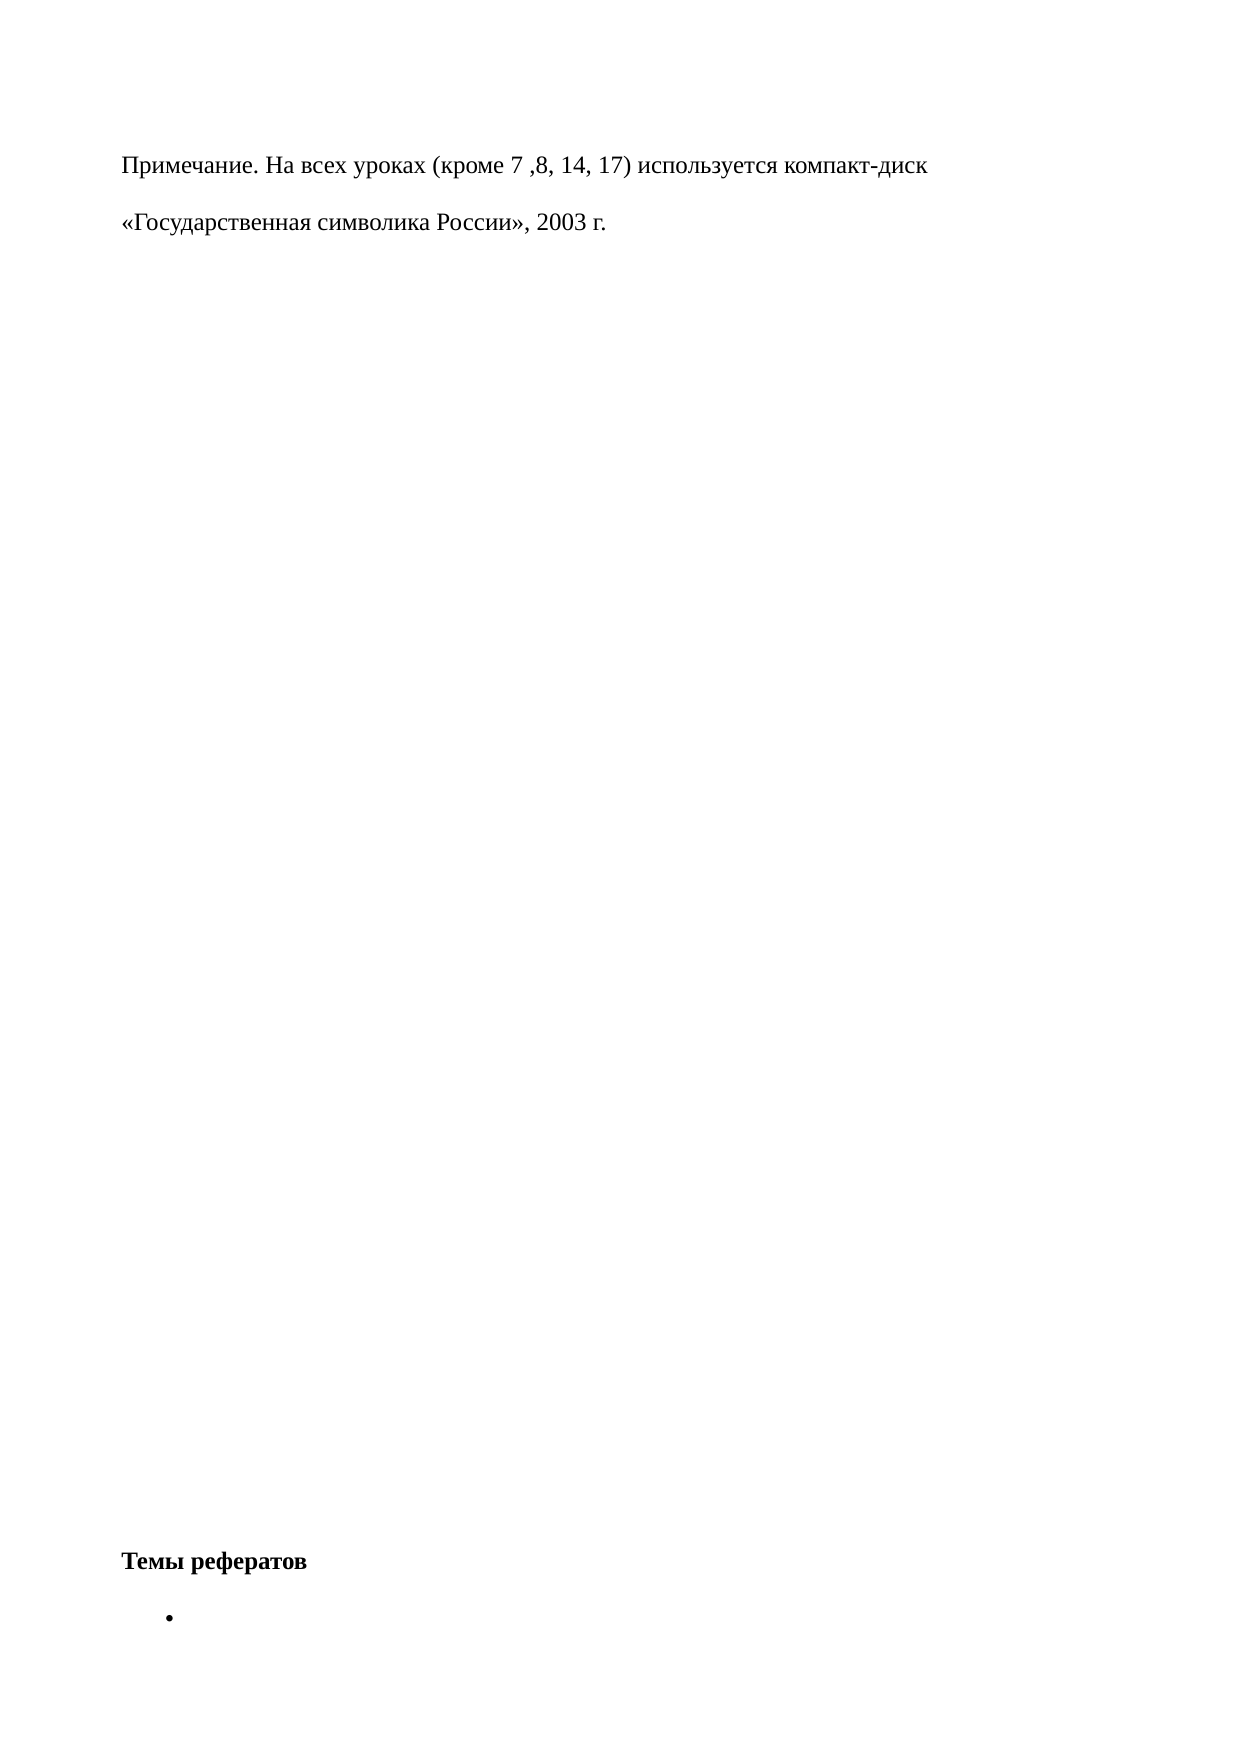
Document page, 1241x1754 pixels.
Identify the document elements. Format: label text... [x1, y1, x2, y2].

table_header Программа элективного курса «Государственные символы России» предназначена для предпрофильной подготовки учащихся 9 класса с ориентацией на гуманитарный профиль. Государственные символы – это свидетельство суверенитета государства, по которым его узнают во всем мире. Это воплощение истории Отечества и отражение его настоящего, зрительный и музыкальный образ нашей страны, ее обозначение на международной арене. Без знания истории своих символов, их почитания, без понимания смысла, заложенного в них, невозможно личностное и социальное становление юного гражданина России. Содержание программы знакомит учащихся с историей возникновения государственных символов; показывает их развитие на протяжении веков, знакомит с людьми, непосредственно связанными с созданием государственных символов России. Привлечение межпредметных знаний по геральдике, сфрагистике, вексиллологии позволяет повысить интерес к историческому прошлому своей страны, национальной культуре, историческим традициям. Актуальность данного курса заключается в том, что он является пробным, это позволяет решить ряд задач: дать возможность учащимся реализовать свой интерес к данному профилю, проверить готовность учащихся осваивать данный профиль на повышенном уровне, создать условия для подготовки к экзамену по выбору. Цель и задачи курса cпособствование мотивации выбора истории для последующего изучения в профильной школе; удовлетворение интереса учащихся к предмету; уточнение готовности учащихся к обучению в выбранном профиле; развитие внутренней мотивации учения: повышение интереса к изучению истории своей Родины; раскрытие роли государственных символов (флага, герба, гимна) в истории России; развитие исследовательского и творческого потенциала учащихся; формирование уважительного отношения к символам государства как памятников прошлого и достояния современности; в целях социализации школьников: развитие навыков социального взаимодействия через групповую деятельность при выполнении проблемных и творческих заданий; воспитание гражданственности, патриотизма, уважения к родной стране, ее истории; развитие у школьников понимания ценностей демократического общества и важнейших качеств личности формирование обще учебных навыков учащихся: умения работать с научно-популярной и справочной литературой, сравнивать, выделять главное, обобщать, систематизировать материалы, делать выводы развитие коммуникативных умений: вести диалог, грамотно строить монологическую речь, выступать с докладами, сообщениями стимулирование потребности и способности к самообразованию, личностное целеполагание ^ Области применения программы Программа предназначена для учащихся 9 класса, она рассчитана на ориентацию учащихся в выборе гуманитарного профиля обучения в средней школе. ^ Новизна программы относительно программы систематического курса истории проявляется в знакомстве со вспомогательными историческими дисциплинами: сфрагистикой, вексиллологией, геральдикой. ^ Учебный план ^ Содержание программы. Тема 1. Государственный герб Формируемые понятия Герб. Геральдика. Составные части герба: щит, мантия, щитодержатели, девиз. Геральдические фигуры. Сфрагистика. Эмблема. Канон. Распределение занятий по теме Занятие 1. Что такое герб? Современный государственный герб РФ Занятие 2. Составные части герба. Знаки и эмблемы Руси Занятие 3. Печать 1497 года. Ездец и Святой Георгий Занятие 4. Откуда двуглавый орел «прилетел» в Россию? Занятие 5. Российский герб в ΧVI – XIX веках Занятие 6. Государственные гербы нашей страны в 1917 – 1993 годах Занятие 7. Гербы Твери, Тверской области и Западной Двины Занятие 8. Обобщение знаний по теме Ожидаемые результаты После знакомства с материалами темы учащиеся будут иметь представление о науке геральдике; о возникновении герба России; о том, как видоизменялся герб России в XV – XX веках; о версиях, откуда двуглавый орел «прилетел» в Россию; об истории создания герба Саратова, В результате изучения темы они должны уметь трактовать смысл эмблем, составивших основу герба России; работать со справочной литературой; определять и объяснять понятия; осуществлять перенос знаний (межпредметные связи); грамотно строить монологическую речь, выступать с сообщениями. ^ Тема 2. Государственный флаг Формируемые понятия Флаг. Андреевский флаг. Знамя. Знамя Победы. Вексиллология. Виды знамен: штандарты, вымпел, хоругвь, бунчук. Распределение занятий по теме Занятие 1. Флаг и знамя. Современный государственный флаг РФ Занятие 2. Знамена допетровской Руси Занятие 3. Рождение российского флага. Российские флаги от Петра I до Николая II Занятие 4. Флаги советской эпохи. Флаг Саратовской области Ожидаемые результаты Изучив материал темы учащиеся будут иметь представления об истории возникновения флага и знамени, о видах знамён; о флагах советской эпохи; о флаге области; о происхождении российского триколора В результате изучения темы они должны уметь различать флаг и знамя; объяснять понятия; объяснять идеи, заложенные в российских флагах разных эпох; сопоставлять эволюцию российской государственности и эволюцию российского флага. Тема 3. Государственный гимн Формируемые понятия Гимн. Канты. Гвардейские марши. Распределение занятий по теме Занятие 1. Гимн – символ страны. Государственный гимн РФ Занятие 2. Из истории гимна Занятие 3. Первый официальный гимн «Боже, царя храни!» и неофициальные гимны «Славься», «Прощание славянки» Занятие 4. Гимны страны Советов Ожидаемые результаты Изучив материал темы учащиеся будут иметь представления о том, что такое гимн; о первых государственных гимнах и их авторах; о гимнах страны Советов и их создателях. В результате изучения темы они должны уметь определять идею гимна; определять и объяснять понятия; выступать с сообщениями; добывать, обобщать и систематизировать информацию. ^ Тема 4. Итоговое занятие Проверка и обобщение знаний. Резерв – 1 час. Методические рекомендации по преподаванию элективного курса Чтобы достичь целей предпрофильной подготовки учащихся, а также, чтобы процесс познания не стал монотонным, а помогал развитию познавательных способностей, необходимо в процессе изучения программы элективного курса использовать разнообразные средства обучения и воспитания: практические, эмоциональные, предметные, а также разнообразные методы обучения: словесный, наглядный, практический. В качестве метода стимулирования учебно-познавательной деятельности учащихся в ходе освоения данной программы, предполагается использование активных методов обучения и разнообразие ее видов: работу с различными источниками (Конституцией РФ, Федеральными законами о флаге, гербе, гимне Российской Федерации, иллюстративными материалами, справочной литературой, а также электронными пособиями). Формой отчетности по изучению элективного курса может быть зачёт, викторина, защита проектных работ, написание рефератов. Поэтому в программе приводится перечень тем рефератов, проектных работ, а также список литературы для учителей и учащихся. ^ Тематическое планирование Примечание. На всех уроках (кроме 7 ,8, 14, 17) используется компакт-диск «Государственная символика России», 2003 г. Темы рефератов Образ Святого Георгия на Руси Двуглавый орёл в Византии и Западной Европе Эволюция герба России в ΧVΙΙ в. Российский герб в XVIII в. «Учёный- нумизмат» из Европы – Бернгард Кёне Герб Временного правительства. «Мирискусник» И.Я. Билибин Серп и молот в работах художника С.В.Чехонина Герб СССР и его создатели Стяги Древней Руси Возникновение российского триколора. Знамя Победы История гимнов на Руси Создатели гимна Российской империи В.А.Жуковский и А.Ф.Львов Авторы гимна новой России: С.Михалков и А.Александров Проект герба своего села или школы Литература Дегтярёв А.Я. История Российского флага. М., 2000 Крутов В.В., Крутова Л.В. Боже, царя храни… История первого российского гимна. М., 1998 Компакт – диск (CD – ROM) «Государственная символика» и руководство с подробными комментариями. Пчелов Е.В. Государственный символы России – герб, флаг, гимн. М., «ТИД – Русское слово – РС», 2002 Соболева Н.А. История герба Москвы. М., 2002 Соболева Н.А. Российская государственная символика: история и современность. М.: Гуманитарный издательский центр ВЛАДОС, 2002 Итоговый тест «Государственная символика России» 1. Наука о гербах называется а) нумизматика б) геральдика в) сфрагистика г) палеография 2. Впервые двуглавый орёл в качестве символа России появился на печати а) Ивана III б) Ивана IV в) Василия II г) Василия III 3. Всадника на коне впервые назвал Святым Георгием а) Пётр I б) Алексей Михайлович в) Иван Грозный г) Федор Иоаннович 4. Откуда двуглавый орёл «прилетел» в Россию? Укажите все версии а) из Византии б) из Золотой Орды в) из Франции г) из Новгорода д) из Твери е) из Священной Римской империи 5. Скипетр и державу двуглавый орёл получил в когти при царе: а) Петре I б) Алексее Михайловиче в) Иване Грозном г) Федоре Иоанновиче 6. Пётр I внёс в изображение Российского герба а) цепь ордена Андрея Первозванного б) скипетр и держава в) мальтийский крест г) все вышеперечисленное 7. Учреждение Герольдмейстерской канторы, что свидетельствовало об установлении официального статуса геральдического дела, произошло а) при Петре I б) при Екатерине II в) при Александре I г) при Николае I 8. Девиз Большого государственного герба Российской империи: а) «За веру, царя и Отечество!» б) «С нами Богъ!» в) «Да здравствует Император!» г) «За Русь святую!» 9. В каком году изображение двуглавого орла перестало использоваться? а) 1917г. б) 1918г. в) 1922г. г) 1925 10. Кто является автором герба Временного правительства? а) С. Колычёв б) Б. Кёне в) И. Билибин г) И. Грабарь 11. Какой девиз использовался в гербе РСФСР с 1920 г. по 1992 г.? а) «Вперед к победе коммунизма!» б) «Пролетарии всех стран, соединяйтесь!» в) «За Советскую власть!» г) «Коммунизм – наше будущее!» 12. Герб Советского Союза был разработали художники а) В.Н. Адрианов, В.П. Корзун, И.И. Дубасов б) И.Я. Билибин, С.В. Чехонин, В.П. Корзун в) С.В. Чехонин, Б.В. Кёне, И.И.Дубасов г) В.Н. Адрианов, С.В. Чехонин, В.П. Корзун 13. Слово «герб» в переводе с немецкого означает а) авторитет б) сила в) наследство г) власть 14. Название исторической науки, изучающей знамёна а) вексиллология б) фалеристика в) нумизматика г) геральдика 15. Первое гербовое знамя (с изображением герба России) появилось а) при Михаиле Романове б) при Алексее Михайловиче в) при Петре I г) при Елизавете Петровне 16. Собственноручно нарисовал образец флага и определил порядок горизонтальных полос (белая, синяя, красная) а) Алексей Михайлович б) Фёдор Алексеевич в) Пётр I г) Елизавета Петровна 17. Когда мы отмечаем день российского флага? а) 22 августа б) 25 декабря в) 12 июня г) 1 сентября 18. Первый официальный государственный гимн России назывался а) «Преображенский марш» б) «Боже, царя храни!» в) «Прощание славянки» г) «Прощание с Родиной» 19. Авторами первого государственного гимна России были а) поэт В.А. Жуковский и композитор А.Ф. Львов б) поэт А.С. Пушкин и композитор М.И. Глинка в) поэт В.А. Жуковский и композитор Ф. Мендельсон г) поэт А.С. Пушкин и композитор П.И. Чайковский 20. Расположить в хронологической последовательности а) «Марсельеза» б) «Боже, царя храни!» в) «Интернационал» г) «Россия – священная наша держава…» д) «Союз нерушимый республик свободных» Глоссарий Тема «Государственный герб» Архангел - главный ангел Булла - небольшая металлическая вислая печать, использовалась в Древней Руси Геральдика - наука о гербах Герб - отличительный знак государства, города, сословия, рода, изображаемый на флагах, монетах, печатях, государственных и других документах Герольд - в Средневековье знаток гербов и устроитель рыцарских турниров Герольдия - учреждение, ведавшее геральдикой Девиз - призыв или клич Ездец - изображение конного воина или государя на печатях и монетах. Клейдоны - особые знаки отличия, которые располагались под щитом Мантия - полотнище, выпущенное из-под княжеской короны Намет - виньетка, которая спускается со шлема по сторонам щита Орёл вооружённый - в геральдике это изображение хищного орла с раскрытым клювом и поднятыми крыльями Сфрагистика - наука о печатях ^ Тема «Государственный флаг» Андреевский флаг – знамя военно-морского флота России Бунчук - знамя у тюркских народов – конский хвост, привязанный к древку Вексиллология – наука о знамёнах Вымпел - узкое знамя удлинённой формы Знамя - от слова «знамение», укреплённое на древке полотнище с надписями, эмблемами, украшениями, служащее официальным символом государства или какой-либо организации Знамя Победы – красное знамя – символ победы России над фашистской Германией. Прапор – вытянутое знамя со скошенным снизу вверх клином Стяг – небольшое знамя в Средневековой Руси Флаг – от голландского «корабельное знамя». Прикреплённое к древку или шнуру полотнище установленных размеров и цветов, иногда с изображением на нём герба, эмблемы Хоругвь – изначально церковное знамя – икона, изображённая на полотне. В Древней Руси хоругви были и светскими знамёнами. Штандарт – особый знак главы государства. Ранее – кавалерийское знамя. ^ Тема «Государственный гимн» Гимн –от греческого hymnos. Торжественная хвалебная песнь «Интернационал» - международный гимн пролетариата Канты – светские гимны, исполнявшиеся на церковный манер «Марсельеза» - «Гимн марсельцев» - официальный гимн Франции Марш – музыкальное произведение с чётким ритмом, под который маршируют войска Полонез – польский танец с особой мелодией, популярный в России в конце XVIII- начале XIX веков ^ Приложение. Семинарское занятие «Из истории гимнов» Ход семинара Постановка целей. Мотивация Гимны бывают самые разнообразные: государственные, административных территорий, гимны общественных организаций и обществ. История гимнов уходит корнями в самую глубокую древность: гимны возникли намного раньше, чем гербы и знамёна. Сегодня нам предстоит познакомиться с увлекательной историей возникновения и развития гимновой музыки. Проблема для обсуждения В чём сходство и различие гимновой музыки разных эпох? Как проявляется её связь с исторической эпохой? Сообщения учащихся Античные гимны. Ранние христианские гимны. Первые национальные гимны: «Боже, короля храни», «Марсельеза». Гимны Древней Руси. «Преображенский марш Петра Великого». Марш «Гром победы, раздавайся!». Марш «Коль славен наш Господь в Сионе…». В ходе выступлений учащиеся работают с текстами гимнов, маршей, прослушивают «Марсельезу», «Преображенский марш Петра Великого», обсуждают проблему. Обобщающая беседа Что такое гимн? Что отличает его от других песен? Какие идеи, по вашему мнению, должен выражать гимн? Когда появились первые государственные гимны? Каковы причины их возникновения? Когда в России появились военные марши? Почему марш Преображенского полка стал первым неофициальным гимном России? С какими событиями связано появление марша «Гром победы, раздавайся!»? Какие идеи выражало это произведение? Подумайте, почему это произведение было популярно в среде русского дворянства? С какими историческими событиями связано создание гимна «Коль славен наш Господь в Сионе…»? Какие идеи этот гимн выражает? Почему его называют духовной песнью? К сведению учащихся (можно сделать соответствующие записи в тетради, или при наличии навыка быстрого набора на клавиатуре – на электронных носителях). Гимны мира. 1745 г.- национальный английский гимн «Боже, храни короля». Автор Г.Кэри. 1792 г. – гимн Французской республики «Марсельеза». Автор К.Ж..Руже де Лиль. 1888 г. – гимн международного рабочего движения «Интернационал». Автор слов Э. Потье, музыки - П.Дегейтер. Гимны – марши России XVIII –XIX веков Преображенский марш – создан неизвестным автором при Петре Первом. 1791 г. – марш «Гром победы, раздавайся!».Автор стихов – Г.Р.Державин, музыки - О.А.Козловский. Марш создан в честь взятия войсками А.В.Суворова крепости Измаил. Один из неофициальных гимнов России. [118, 118, 1177, 1636]
